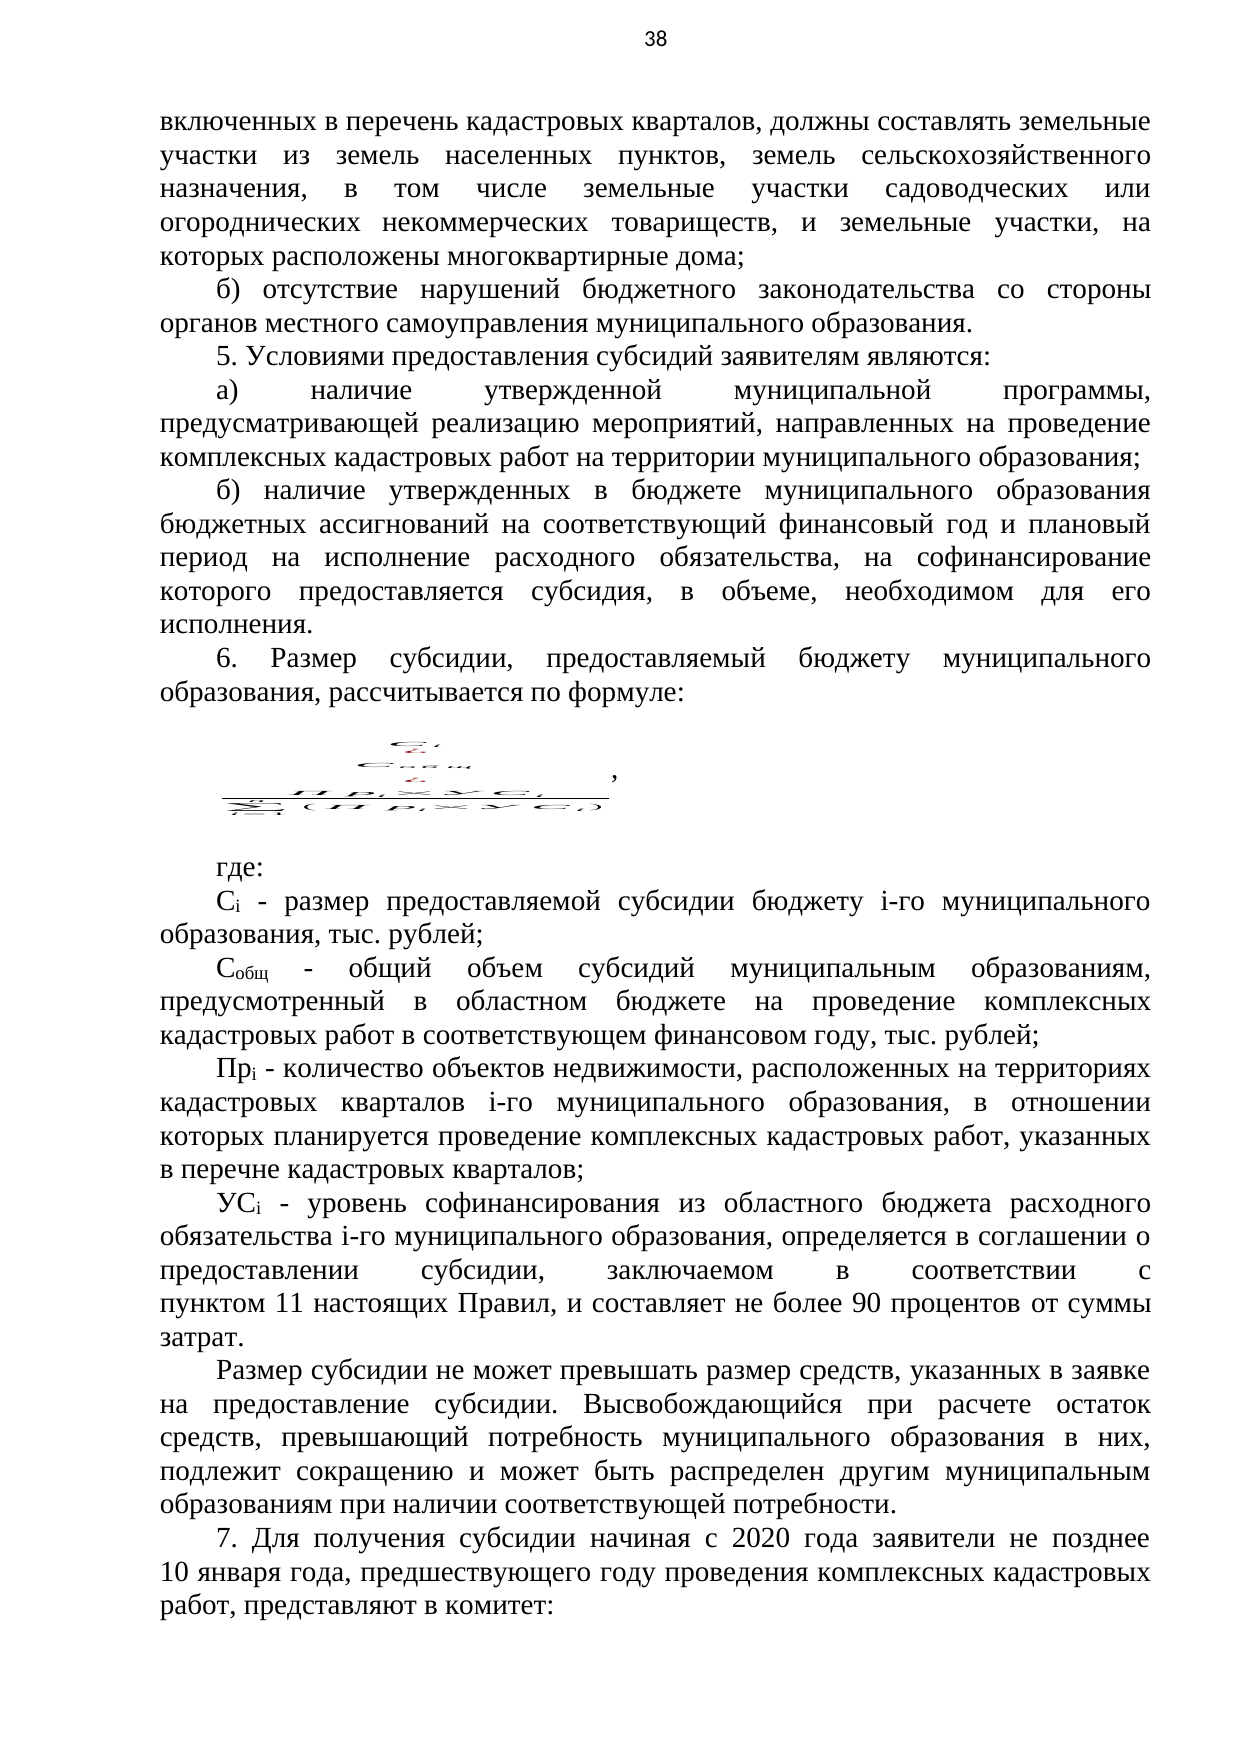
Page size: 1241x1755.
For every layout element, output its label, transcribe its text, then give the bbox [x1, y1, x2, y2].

text Прi - количество объектов недвижимости, расположенных на территориях кадастровых кварталов i-го муниципального образования, в отношении которых планируется проведение комплексных кадастровых работ, указанных в перечне кадастровых кварталов; [159, 1051, 1152, 1185]
text б) наличие утвержденных в бюджете муниципального образования бюджетных ассигнований на соответствующий финансовый год и плановый период на исполнение расходного обязательства, на софинансирование которого предоставляется субсидия, в объеме, необходимом для его исполнения. [159, 472, 1152, 640]
text где: [159, 849, 1152, 883]
text , [159, 741, 1152, 816]
text Размер субсидии не может превышать размер средств, указанных в заявке на предоставление субсидии. Высвобождающийся при расчете остаток средств, превышающий потребность муниципального образования в них, подлежит сокращению и может быть распределен другим муниципальным образованиям при наличии соответствующей потребности. [159, 1352, 1152, 1520]
text УСi - уровень софинансирования из областного бюджета расходного обязательства i-го муниципального образования, определяется в соглашении о предоставлении субсидии, заключаемом в соответствии с пунктом 11 настоящих Правил, и составляет не более 90 процентов от суммы затрат. [159, 1185, 1152, 1352]
text 6. Размер субсидии, предоставляемый бюджету муниципального образования, рассчитывается по формуле: [159, 640, 1152, 707]
text Собщ - общий объем субсидий муниципальным образованиям, предусмотренный в областном бюджете на проведение комплексных кадастровых работ в соответствующем финансовом году, тыс. рублей; [159, 950, 1152, 1051]
text включенных в перечень кадастровых кварталов, должны составлять земельные участки из земель населенных пунктов, земель сельскохозяйственного назначения, в том числе земельные участки садоводческих или огороднических некоммерческих товариществ, и земельные участки, на которых расположены многоквартирные дома; [159, 103, 1152, 271]
text 5. Условиями предоставления субсидий заявителям являются: [159, 338, 1152, 372]
text а) наличие утвержденной муниципальной программы, предусматривающей реализацию мероприятий, направленных на проведение комплексных кадастровых работ на территории муниципального образования; [159, 372, 1152, 472]
text 7. Для получения субсидии начиная с 2020 года заявители не позднее 10 января года, предшествующего году проведения комплексных кадастровых работ, представляют в комитет: [159, 1520, 1152, 1621]
text б) отсутствие нарушений бюджетного законодательства со стороны органов местного самоуправления муниципального образования. [159, 271, 1152, 338]
text Сi - размер предоставляемой субсидии бюджету i-го муниципального образования, тыс. рублей; [159, 883, 1152, 950]
